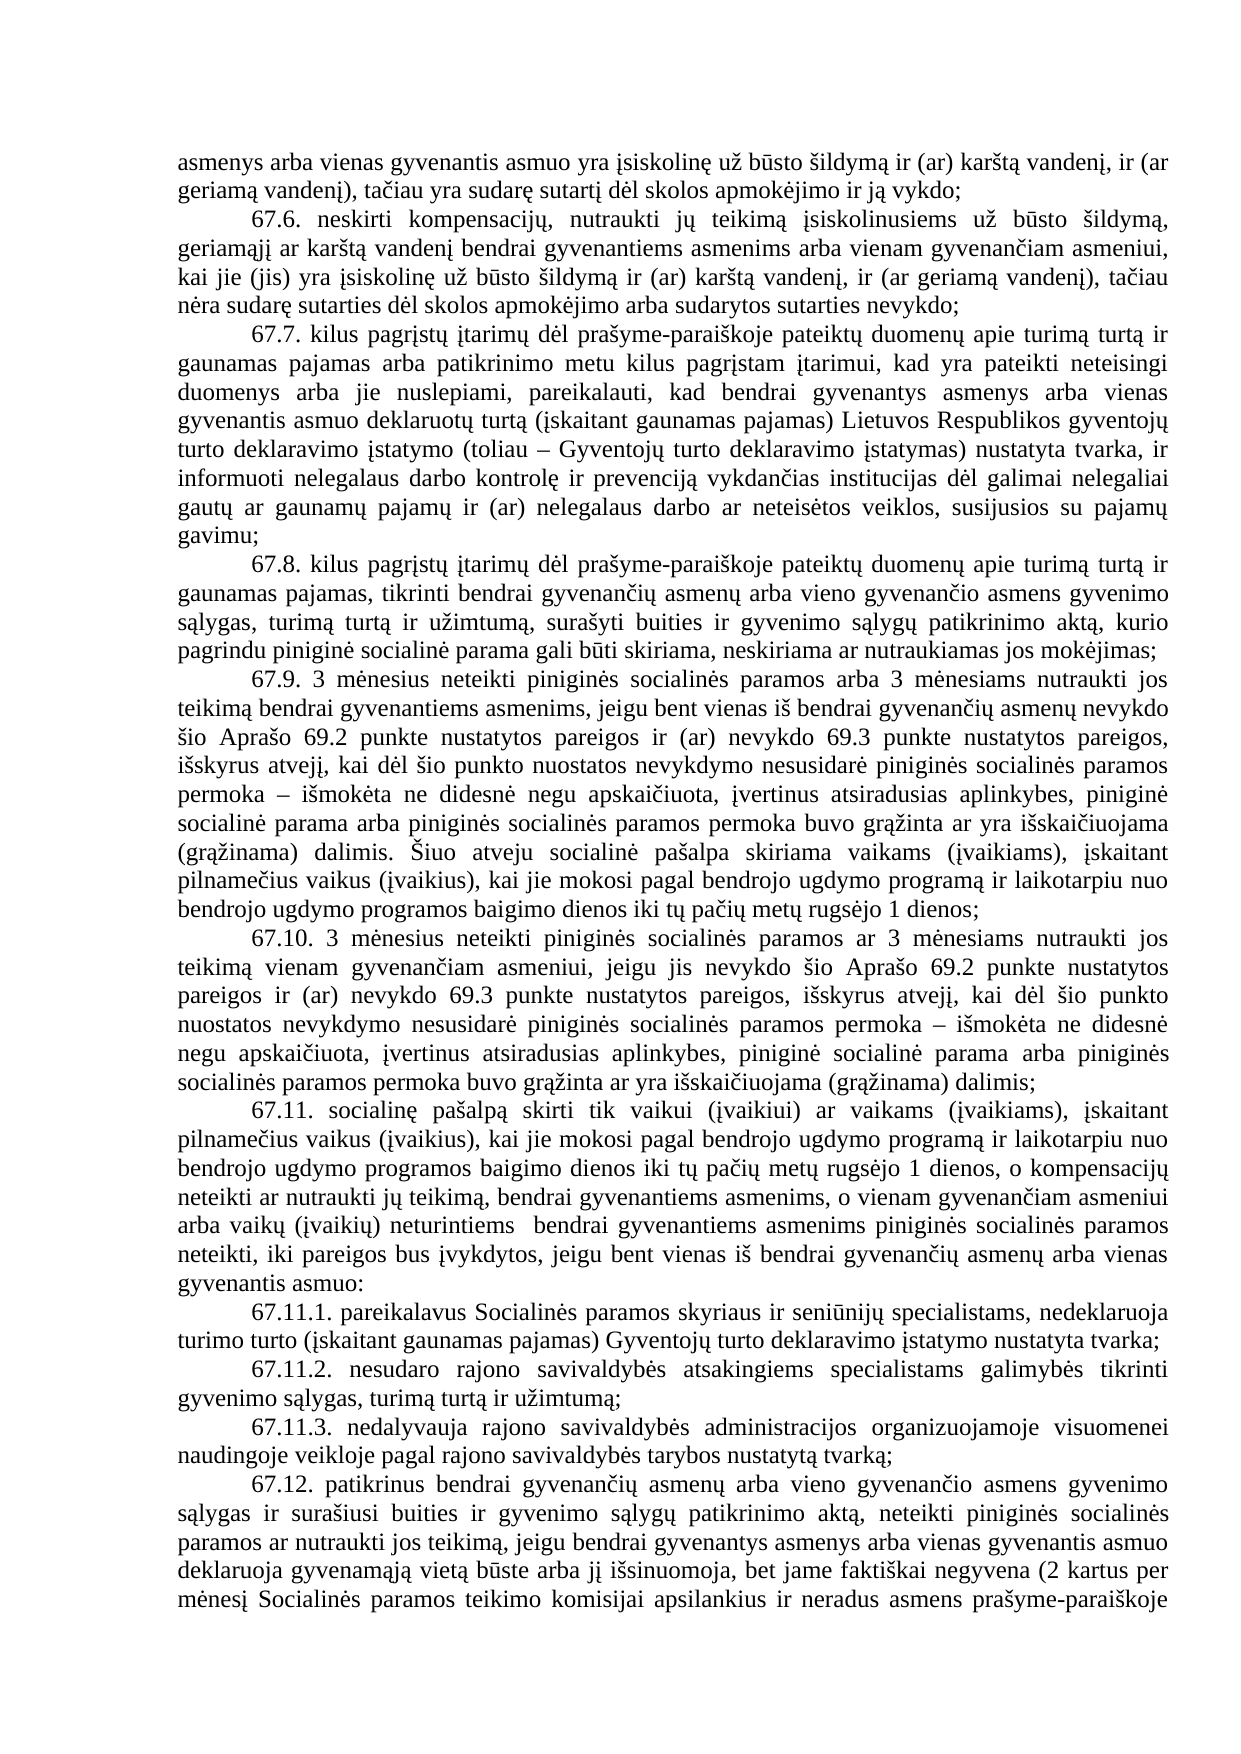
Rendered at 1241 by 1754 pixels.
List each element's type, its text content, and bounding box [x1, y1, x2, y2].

text 67.8. kilus pagrįstų įtarimų dėl prašyme-paraiškoje pateiktų duomenų apie turimą turtą ir gaunamas pajamas, tikrinti bendrai gyvenančių asmenų arba vieno gyvenančio asmens gyvenimo sąlygas, turimą turtą ir užimtumą, surašyti buities ir gyvenimo sąlygų patikrinimo aktą, kurio pagrindu piniginė socialinė parama gali būti skiriama, neskiriama ar nutraukiamas jos mokėjimas; [177, 549, 1169, 664]
text 67.6. neskirti kompensacijų, nutraukti jų teikimą įsiskolinusiems už būsto šildymą, geriamąjį ar karštą vandenį bendrai gyvenantiems asmenims arba vienam gyvenančiam asmeniui, kai jie (jis) yra įsiskolinę už būsto šildymą ir (ar) karštą vandenį, ir (ar geriamą vandenį), tačiau nėra sudarę sutarties dėl skolos apmokėjimo arba sudarytos sutarties nevykdo; [177, 204, 1169, 319]
text 67.10. 3 mėnesius neteikti piniginės socialinės paramos ar 3 mėnesiams nutraukti jos teikimą vienam gyvenančiam asmeniui, jeigu jis nevykdo šio Aprašo 69.2 punkte nustatytos pareigos ir (ar) nevykdo 69.3 punkte nustatytos pareigos, išskyrus atvejį, kai dėl šio punkto nuostatos nevykdymo nesusidarė piniginės socialinės paramos permoka – išmokėta ne didesnė negu apskaičiuota, įvertinus atsiradusias aplinkybes, piniginė socialinė parama arba piniginės socialinės paramos permoka buvo grąžinta ar yra išskaičiuojama (grąžinama) dalimis; [177, 923, 1169, 1096]
text 67.7. kilus pagrįstų įtarimų dėl prašyme-paraiškoje pateiktų duomenų apie turimą turtą ir gaunamas pajamas arba patikrinimo metu kilus pagrįstam įtarimui, kad yra pateikti neteisingi duomenys arba jie nuslepiami, pareikalauti, kad bendrai gyvenantys asmenys arba vienas gyvenantis asmuo deklaruotų turtą (įskaitant gaunamas pajamas) Lietuvos Respublikos gyventojų turto deklaravimo įstatymo (toliau – Gyventojų turto deklaravimo įstatymas) nustatyta tvarka, ir informuoti nelegalaus darbo kontrolę ir prevenciją vykdančias institucijas dėl galimai nelegaliai gautų ar gaunamų pajamų ir (ar) nelegalaus darbo ar neteisėtos veiklos, susijusios su pajamų gavimu; [177, 319, 1169, 549]
text asmenys arba vienas gyvenantis asmuo yra įsiskolinę už būsto šildymą ir (ar) karštą vandenį, ir (ar geriamą vandenį), tačiau yra sudarę sutartį dėl skolos apmokėjimo ir ją vykdo; [177, 147, 1169, 204]
text 67.11.1. pareikalavus Socialinės paramos skyriaus ir seniūnijų specialistams, nedeklaruoja turimo turto (įskaitant gaunamas pajamas) Gyventojų turto deklaravimo įstatymo nustatyta tvarka; [177, 1297, 1169, 1354]
text 67.9. 3 mėnesius neteikti piniginės socialinės paramos arba 3 mėnesiams nutraukti jos teikimą bendrai gyvenantiems asmenims, jeigu bent vienas iš bendrai gyvenančių asmenų nevykdo šio Aprašo 69.2 punkte nustatytos pareigos ir (ar) nevykdo 69.3 punkte nustatytos pareigos, išskyrus atvejį, kai dėl šio punkto nuostatos nevykdymo nesusidarė piniginės socialinės paramos permoka – išmokėta ne didesnė negu apskaičiuota, įvertinus atsiradusias aplinkybes, piniginė socialinė parama arba piniginės socialinės paramos permoka buvo grąžinta ar yra išskaičiuojama (grąžinama) dalimis. Šiuo atveju socialinė pašalpa skiriama vaikams (įvaikiams), įskaitant pilnamečius vaikus (įvaikius), kai jie mokosi pagal bendrojo ugdymo programą ir laikotarpiu nuo bendrojo ugdymo programos baigimo dienos iki tų pačių metų rugsėjo 1 dienos; [177, 664, 1169, 923]
text 67.11.3. nedalyvauja rajono savivaldybės administracijos organizuojamoje visuomenei naudingoje veikloje pagal rajono savivaldybės tarybos nustatytą tvarką; [177, 1412, 1169, 1469]
text 67.11. socialinę pašalpą skirti tik vaikui (įvaikiui) ar vaikams (įvaikiams), įskaitant pilnamečius vaikus (įvaikius), kai jie mokosi pagal bendrojo ugdymo programą ir laikotarpiu nuo bendrojo ugdymo programos baigimo dienos iki tų pačių metų rugsėjo 1 dienos, o kompensacijų neteikti ar nutraukti jų teikimą, bendrai gyvenantiems asmenims, o vienam gyvenančiam asmeniui arba vaikų (įvaikių) neturintiems bendrai gyvenantiems asmenims piniginės socialinės paramos neteikti, iki pareigos bus įvykdytos, jeigu bent vienas iš bendrai gyvenančių asmenų arba vienas gyvenantis asmuo: [177, 1096, 1169, 1297]
text 67.12. patikrinus bendrai gyvenančių asmenų arba vieno gyvenančio asmens gyvenimo sąlygas ir surašiusi buities ir gyvenimo sąlygų patikrinimo aktą, neteikti piniginės socialinės paramos ar nutraukti jos teikimą, jeigu bendrai gyvenantys asmenys arba vienas gyvenantis asmuo deklaruoja gyvenamąją vietą būste arba jį išsinuomoja, bet jame faktiškai negyvena (2 kartus per mėnesį Socialinės paramos teikimo komisijai apsilankius ir neradus asmens prašyme-paraiškoje [177, 1469, 1169, 1613]
text 67.11.2. nesudaro rajono savivaldybės atsakingiems specialistams galimybės tikrinti gyvenimo sąlygas, turimą turtą ir užimtumą; [177, 1354, 1169, 1412]
